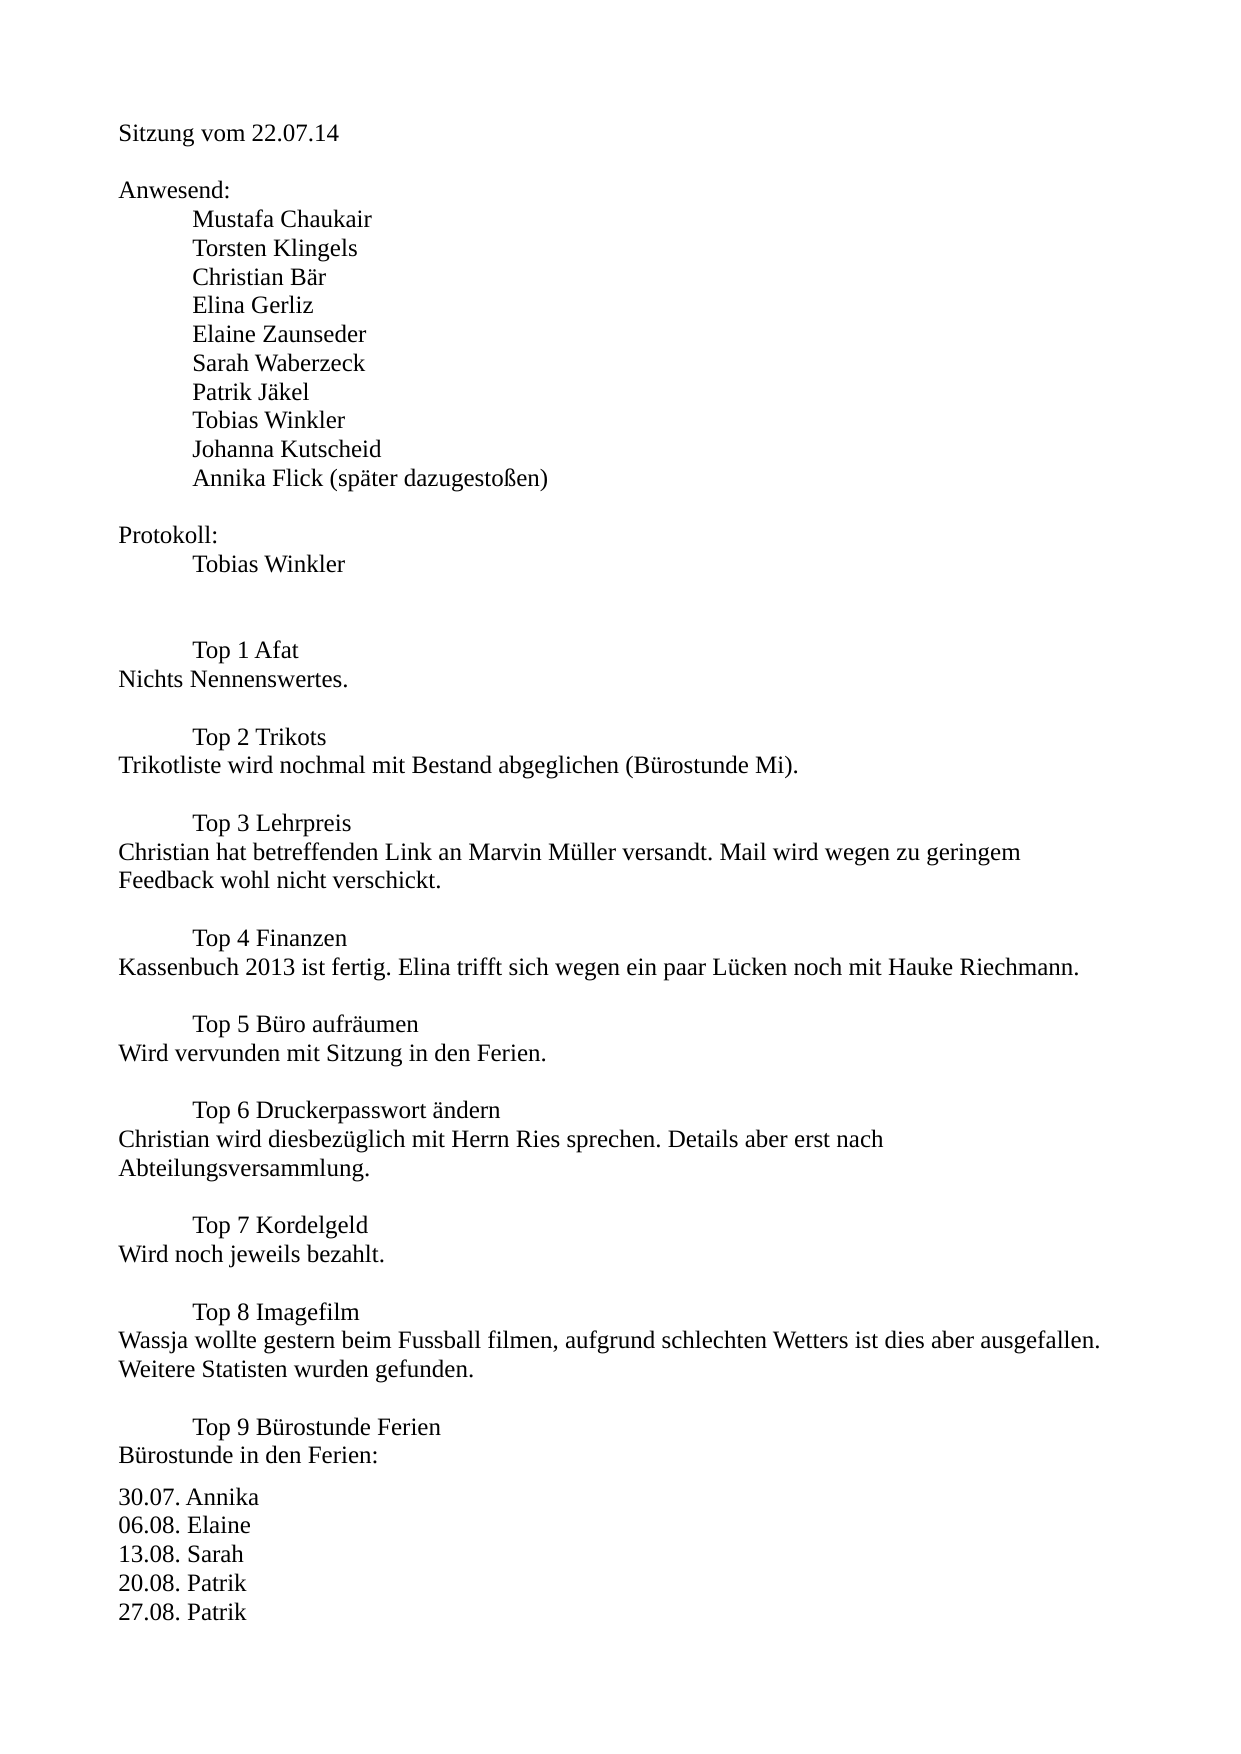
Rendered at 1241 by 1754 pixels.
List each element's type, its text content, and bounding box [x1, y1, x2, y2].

text Johanna Kutscheid [118, 434, 1122, 463]
text Top 8 Imagefilm [118, 1297, 1122, 1326]
text Top 6 Druckerpasswort ändern [118, 1096, 1122, 1124]
text Christian wird diesbezüglich mit Herrn Ries sprechen. Details aber erst nach Abteilungsversammlung. [118, 1124, 1122, 1182]
text Top 2 Trikots [118, 722, 1122, 751]
text Top 7 Kordelgeld [118, 1211, 1122, 1239]
text Wird vervunden mit Sitzung in den Ferien. [118, 1038, 1122, 1067]
text Bürostunde in den Ferien: [118, 1441, 1122, 1469]
text Wird noch jeweils bezahlt. [118, 1239, 1122, 1268]
text Protokoll: [118, 521, 1122, 549]
text 30.07. Annika 06.08. Elaine 13.08. Sarah 20.08. Patrik 27.08. Patrik [118, 1482, 1122, 1626]
text Christian Bär [118, 262, 1122, 291]
text Sarah Waberzeck [118, 348, 1122, 377]
text Top 3 Lehrpreis [118, 808, 1122, 837]
text Anwesend: [118, 176, 1122, 204]
text Elaine Zaunseder [118, 319, 1122, 348]
text Trikotliste wird nochmal mit Bestand abgeglichen (Bürostunde Mi). [118, 751, 1122, 779]
text Christian hat betreffenden Link an Marvin Müller versandt. Mail wird wegen zu geringem Feedback wohl nicht verschickt. [118, 837, 1122, 894]
text Torsten Klingels [118, 233, 1122, 262]
text Top 5 Büro aufräumen [118, 1009, 1122, 1038]
text Patrik Jäkel [118, 377, 1122, 406]
text Elina Gerliz [118, 291, 1122, 319]
text Tobias Winkler [118, 549, 1122, 578]
text Wassja wollte gestern beim Fussball filmen, aufgrund schlechten Wetters ist dies aber ausgefallen. Weitere Statisten wurden gefunden. [118, 1326, 1122, 1383]
text Kassenbuch 2013 ist fertig. Elina trifft sich wegen ein paar Lücken noch mit Hauke Riechmann. [118, 952, 1122, 981]
text Annika Flick (später dazugestoßen) [118, 463, 1122, 492]
text Top 4 Finanzen [118, 923, 1122, 952]
text Sitzung vom 22.07.14 [118, 118, 1122, 147]
text Nichts Nennenswertes. [118, 664, 1122, 693]
text Top 1 Afat [118, 636, 1122, 664]
text Top 9 Bürostunde Ferien [118, 1412, 1122, 1441]
text Tobias Winkler [118, 406, 1122, 434]
text Mustafa Chaukair [118, 204, 1122, 233]
